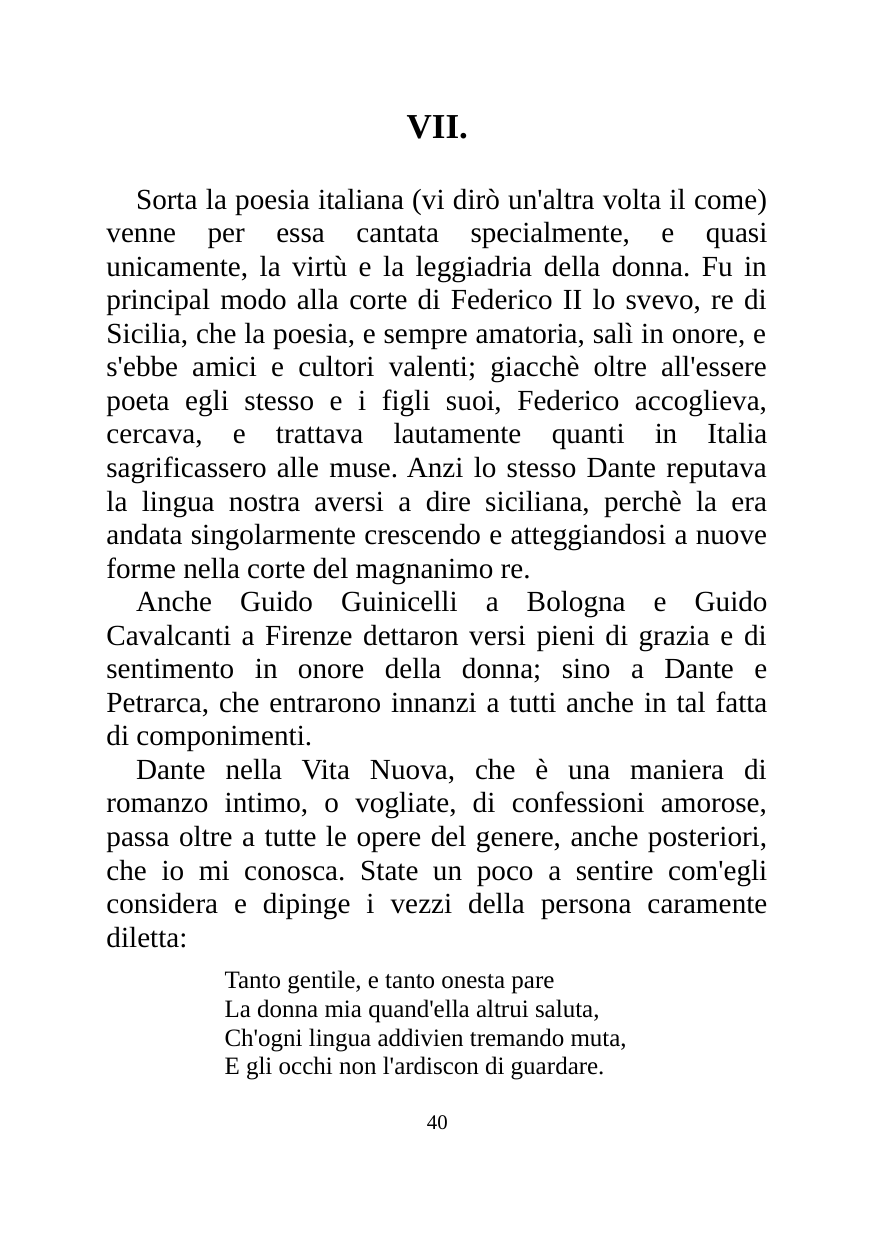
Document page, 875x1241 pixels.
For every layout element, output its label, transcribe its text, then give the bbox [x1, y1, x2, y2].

text Tanto gentile, e tanto onesta pare La donna mia quand'ella altrui saluta, Ch'ogni lingua addivien tremando muta, E gli occhi non l'ardiscon di guardare. [224, 965, 768, 1080]
text Sorta la poesia italiana (vi dirò un'altra volta il come) venne per essa cantata specialmente, e quasi unicamente, la virtù e la leggiadria della donna. Fu in principal modo alla corte di Federico II lo svevo, re di Sicilia, che la poesia, e sempre amatoria, salì in onore, e s'ebbe amici e cultori valenti; giacchè oltre all'essere poeta egli stesso e i figli suoi, Federico accoglieva, cercava, e trattava lautamente quanti in Italia sagrificassero alle muse. Anzi lo stesso Dante reputava la lingua nostra aversi a dire siciliana, perchè la era andata singolarmente crescendo e atteggiandosi a nuove forme nella corte del magnanimo re. [106, 182, 768, 584]
text Anche Guido Guinicelli a Bologna e Guido Cavalcanti a Firenze dettaron versi pieni di grazia e di sentimento in onore della donna; sino a Dante e Petrarca, che entrarono innanzi a tutti anche in tal fatta di componimenti. [106, 584, 768, 752]
subtitle VII. [106, 106, 768, 146]
text Dante nella Vita Nuova, che è una maniera di romanzo intimo, o vogliate, di confessioni amorose, passa oltre a tutte le opere del genere, anche posteriori, che io mi conosca. State un poco a sentire com'egli considera e dipinge i vezzi della persona caramente diletta: [106, 752, 768, 953]
